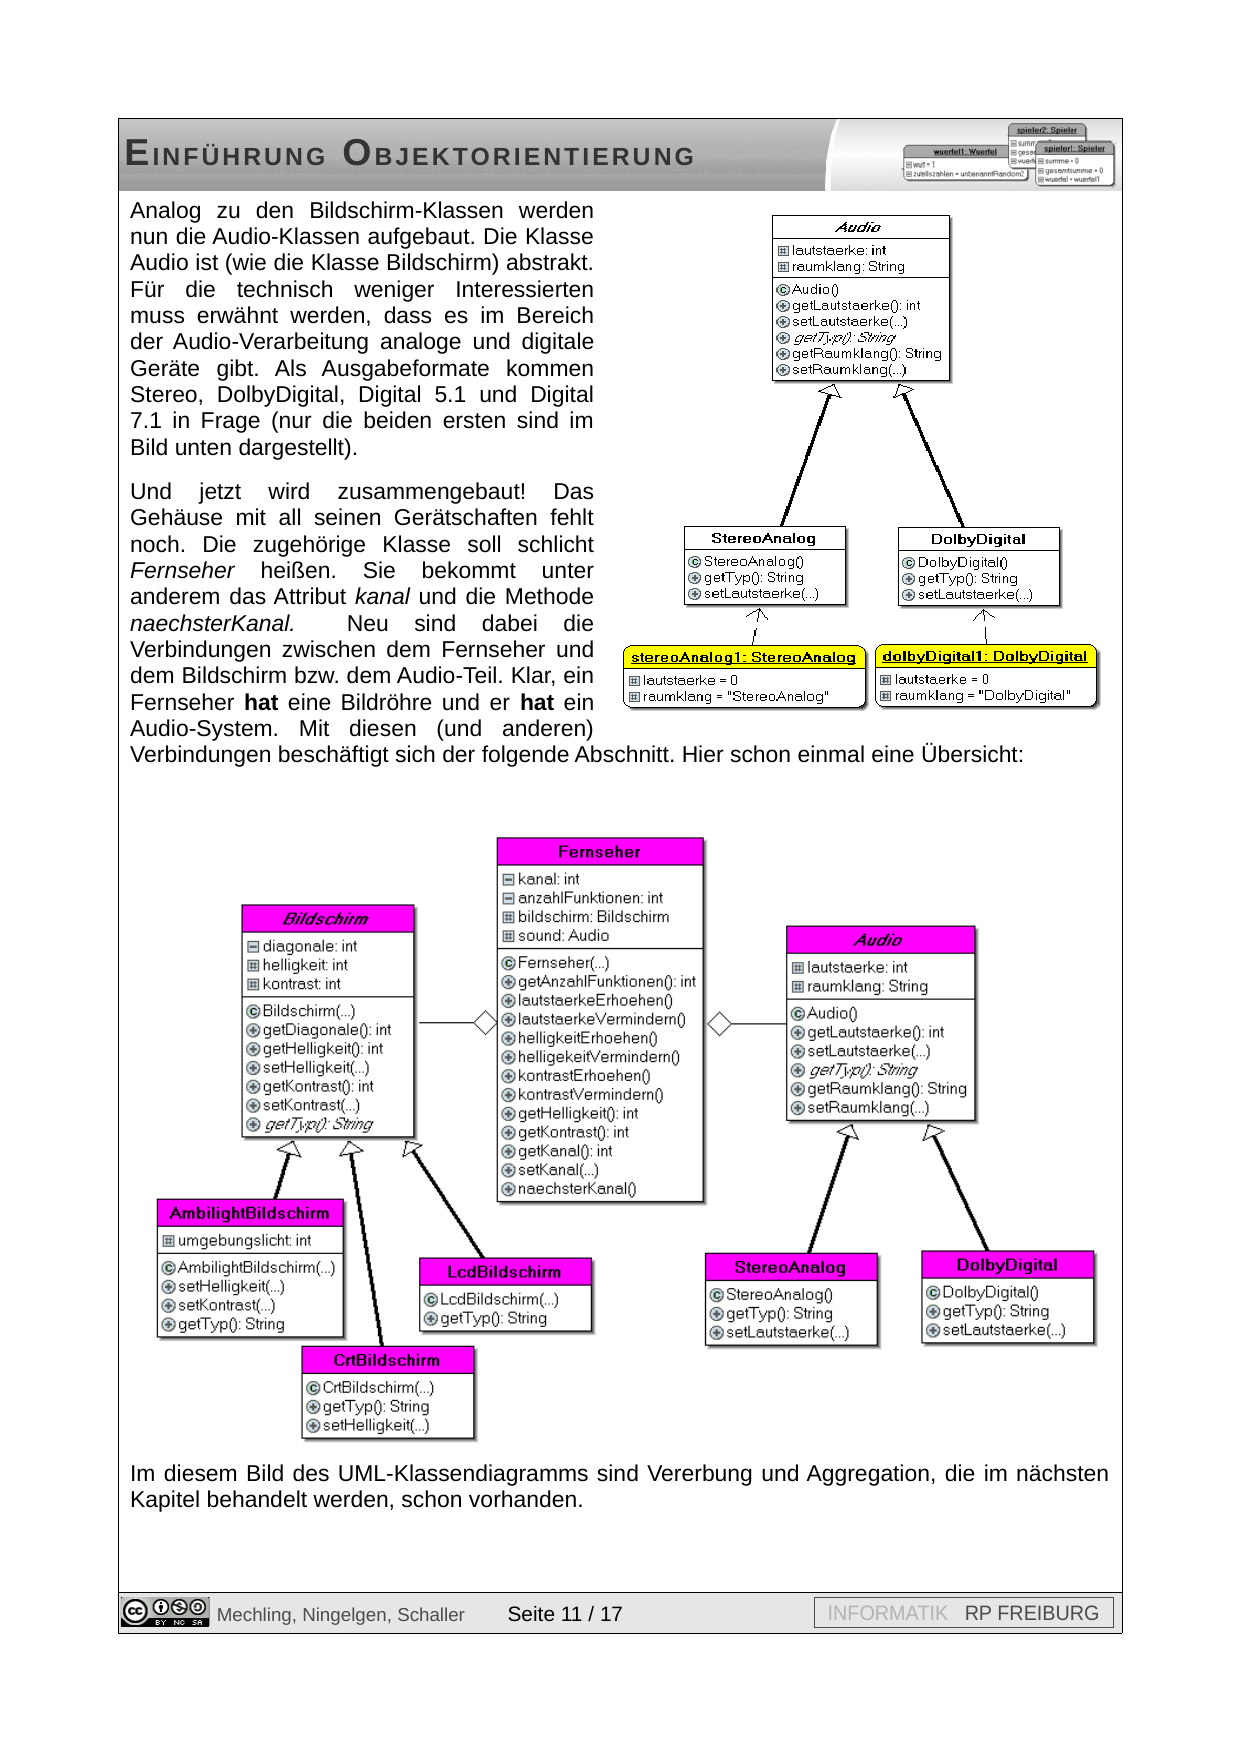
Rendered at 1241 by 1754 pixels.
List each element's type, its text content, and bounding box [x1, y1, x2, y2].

picture [131, 808, 1112, 1460]
picture [120, 1597, 210, 1627]
text Im diesem Bild des UML-Klassendiagramms sind Vererbung und Aggregation, die im nächsten Kapitel behandelt werden, schon vorhanden. [130, 785, 1110, 1513]
text Und jetzt wird zusammengebaut! Das Gehäuse mit all seinen Gerätschaften fehlt noch. Die zugehörige Klasse soll schlicht Fernseher heißen. Sie bekommt unter anderem das Attribut kanal und die Methode naechsterKanal. Neu sind dabei die Verbindungen zwischen dem Fernseher und dem Bildschirm bzw. dem Audio-Teil. Klar, ein Fernseher hat eine Bildröhre und er hat ein Audio-System. Mit diesen (und anderen) Verbindungen beschäftigt sich der folgende Abschnitt. Hier schon einmal eine Übersicht: [130, 478, 1110, 768]
picture [606, 207, 1109, 732]
picture [119, 119, 1122, 191]
text Analog zu den Bildschirm-Klassen werden nun die Audio-Klassen aufgebaut. Die Klasse Audio ist (wie die Klasse Bildschirm) abstrakt. Für die technisch weniger Interessierten muss erwähnt werden, dass es im Bereich der Audio-Verarbeitung analoge und digitale Geräte gibt. Als Ausgabeformate kommen Stereo, DolbyDigital, Digital 5.1 und Digital 7.1 in Frage (nur die beiden ersten sind im Bild unten dargestellt). [130, 197, 1110, 460]
